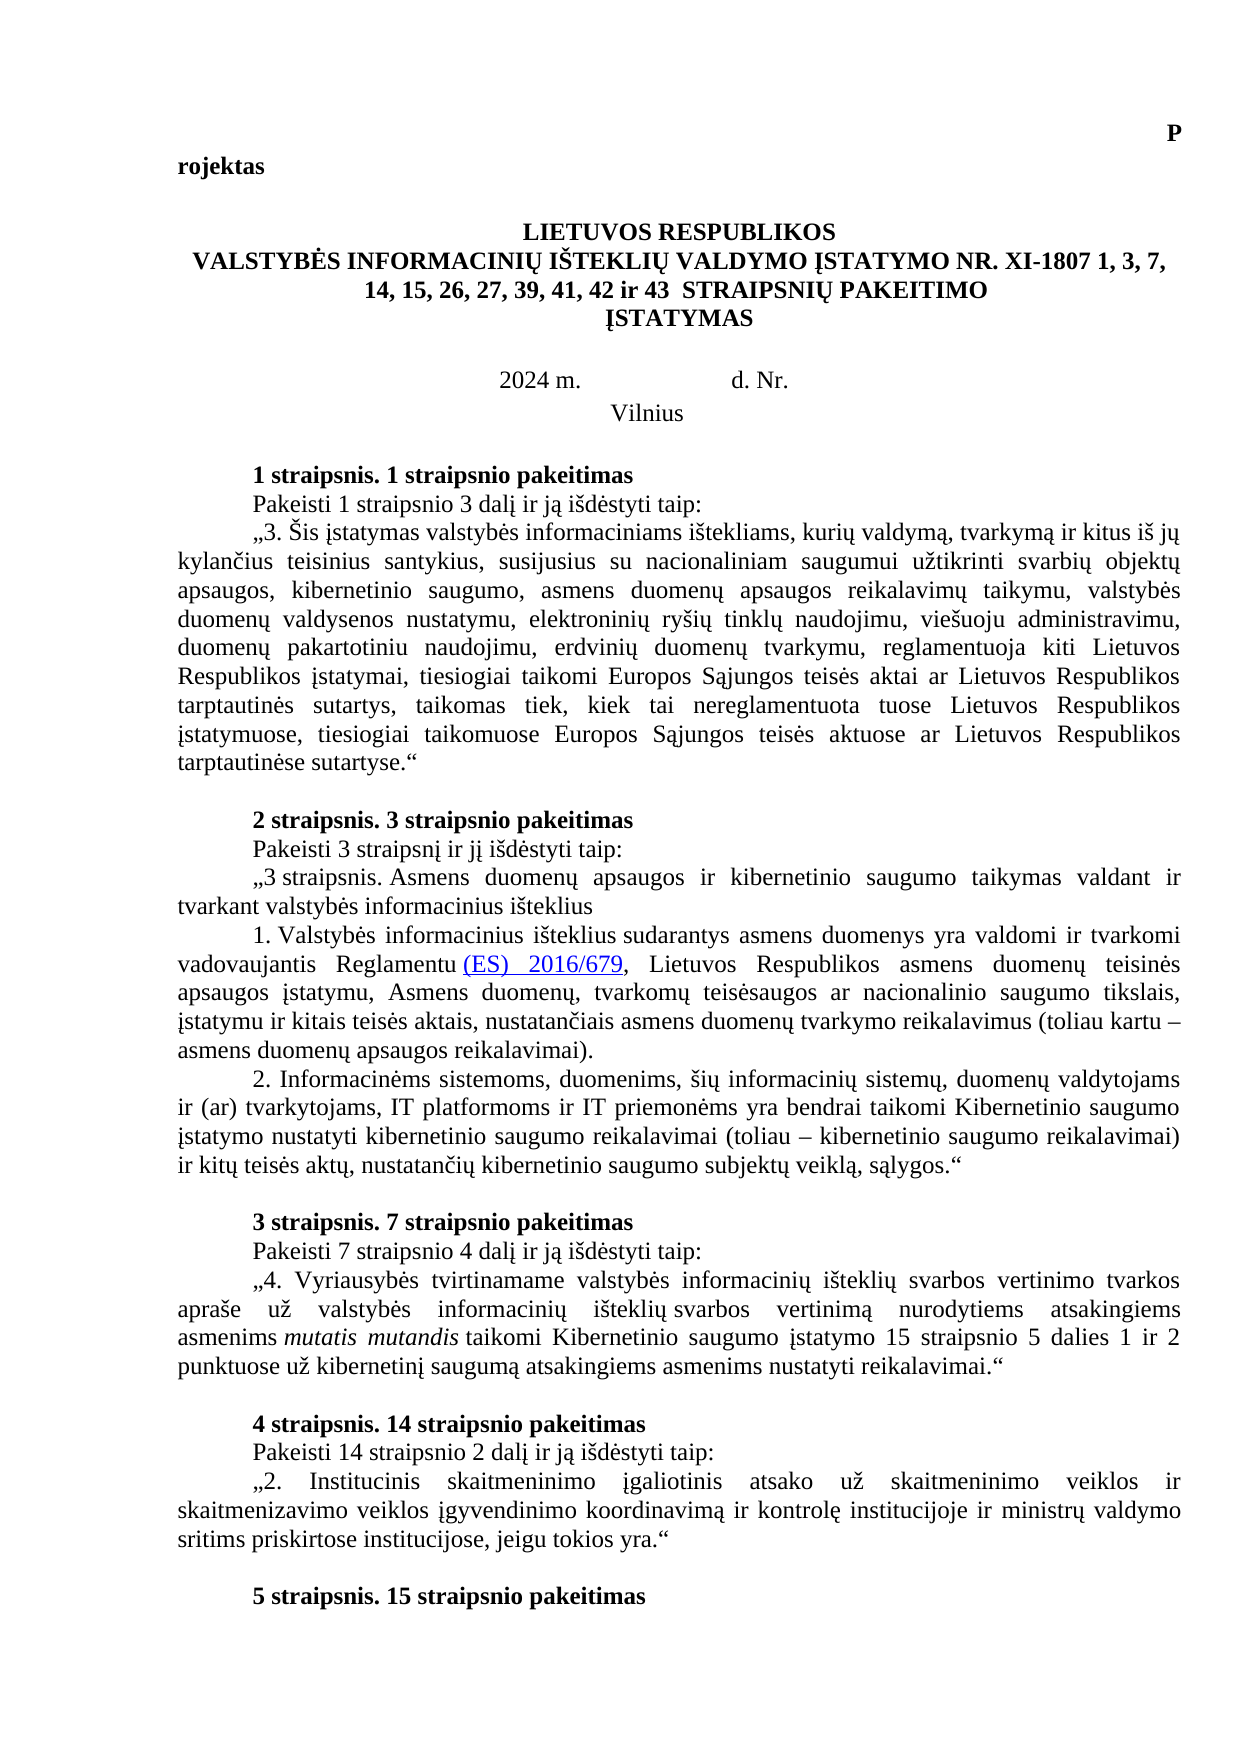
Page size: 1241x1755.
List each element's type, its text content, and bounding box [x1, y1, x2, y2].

text VALSTYBĖS INFORMACINIŲ IŠTEKLIŲ VALDYMO ĮSTATYMO NR. XI-1807 1, 3, 7, 14, 15, 26, 27, 39, 41, 42 ir 43 STRAIPSNIŲ PAKEITIMO [177, 246, 1181, 303]
text Pakeisti 1 straipsnio 3 dalį ir ją išdėstyti taip: [177, 489, 1181, 517]
text Projektas [177, 118, 1167, 180]
text ĮSTATYMAS [177, 303, 1181, 332]
text „2. Institucinis skaitmeninimo įgaliotinis atsako už skaitmeninimo veiklos ir skaitmenizavimo veiklos įgyvendinimo koordinavimą ir kontrolę institucijoje ir ministrų valdymo sritims priskirtose institucijose, jeigu tokios yra.“ [177, 1466, 1181, 1552]
text 1 straipsnis. 1 straipsnio pakeitimas [177, 460, 1181, 489]
text Pakeisti 3 straipsnį ir jį išdėstyti taip: [177, 834, 1181, 862]
text 5 straipsnis. 15 straipsnio pakeitimas [177, 1581, 1181, 1610]
text LIETUVOS RESPUBLIKOS [177, 217, 1181, 246]
text „3. Šis įstatymas valstybės informaciniams ištekliams, kurių valdymą, tvarkymą ir kitus iš jų kylančius teisinius santykius, susijusius su nacionaliniam saugumui užtikrinti svarbių objektų apsaugos, kibernetinio saugumo, asmens duomenų apsaugos reikalavimų taikymu, valstybės duomenų valdysenos nustatymu, elektroninių ryšių tinklų naudojimu, viešuoju administravimu, duomenų pakartotiniu naudojimu, erdvinių duomenų tvarkymu, reglamentuoja kiti Lietuvos Respublikos įstatymai, tiesiogiai taikomi Europos Sąjungos teisės aktai ar Lietuvos Respublikos tarptautinės sutartys, taikomas tiek, kiek tai nereglamentuota tuose Lietuvos Respublikos įstatymuose, tiesiogiai taikomuose Europos Sąjungos teisės aktuose ar Lietuvos Respublikos tarptautinėse sutartyse.“ [177, 517, 1181, 776]
text 2 straipsnis. 3 straipsnio pakeitimas [177, 805, 1181, 834]
text Pakeisti 7 straipsnio 4 dalį ir ją išdėstyti taip: [177, 1236, 1181, 1265]
text 2. Informacinėms sistemoms, duomenims, šių informacinių sistemų, duomenų valdytojams ir (ar) tvarkytojams, IT platformoms ir IT priemonėms yra bendrai taikomi Kibernetinio saugumo įstatymo nustatyti kibernetinio saugumo reikalavimai (toliau – kibernetinio saugumo reikalavimai) ir kitų teisės aktų, nustatančių kibernetinio saugumo subjektų veiklą, sąlygos.“ [177, 1064, 1181, 1179]
text „4. Vyriausybės tvirtinamame valstybės informacinių išteklių svarbos vertinimo tvarkos apraše už valstybės informacinių išteklių svarbos vertinimą nurodytiems atsakingiems asmenims mutatis mutandis taikomi Kibernetinio saugumo įstatymo 15 straipsnio 5 dalies 1 ir 2 punktuose už kibernetinį saugumą atsakingiems asmenims nustatyti reikalavimai.“ [177, 1265, 1181, 1380]
text 2024 m. d. Nr. [127, 365, 1167, 394]
text „3 straipsnis. Asmens duomenų apsaugos ir kibernetinio saugumo taikymas valdant ir tvarkant valstybės informacinius išteklius [177, 862, 1181, 920]
text 4 straipsnis. 14 straipsnio pakeitimas [177, 1409, 1181, 1437]
text 1. Valstybės informacinius išteklius sudarantys asmens duomenys yra valdomi ir tvarkomi vadovaujantis Reglamentu (ES) 2016/679, Lietuvos Respublikos asmens duomenų teisinės apsaugos įstatymu, Asmens duomenų, tvarkomų teisėsaugos ar nacionalinio saugumo tikslais, įstatymu ir kitais teisės aktais, nustatančiais asmens duomenų tvarkymo reikalavimus (toliau kartu – asmens duomenų apsaugos reikalavimai). [177, 920, 1181, 1064]
text Vilnius [127, 398, 1167, 427]
text Pakeisti 14 straipsnio 2 dalį ir ją išdėstyti taip: [177, 1437, 1181, 1466]
text 3 straipsnis. 7 straipsnio pakeitimas [177, 1207, 1181, 1236]
